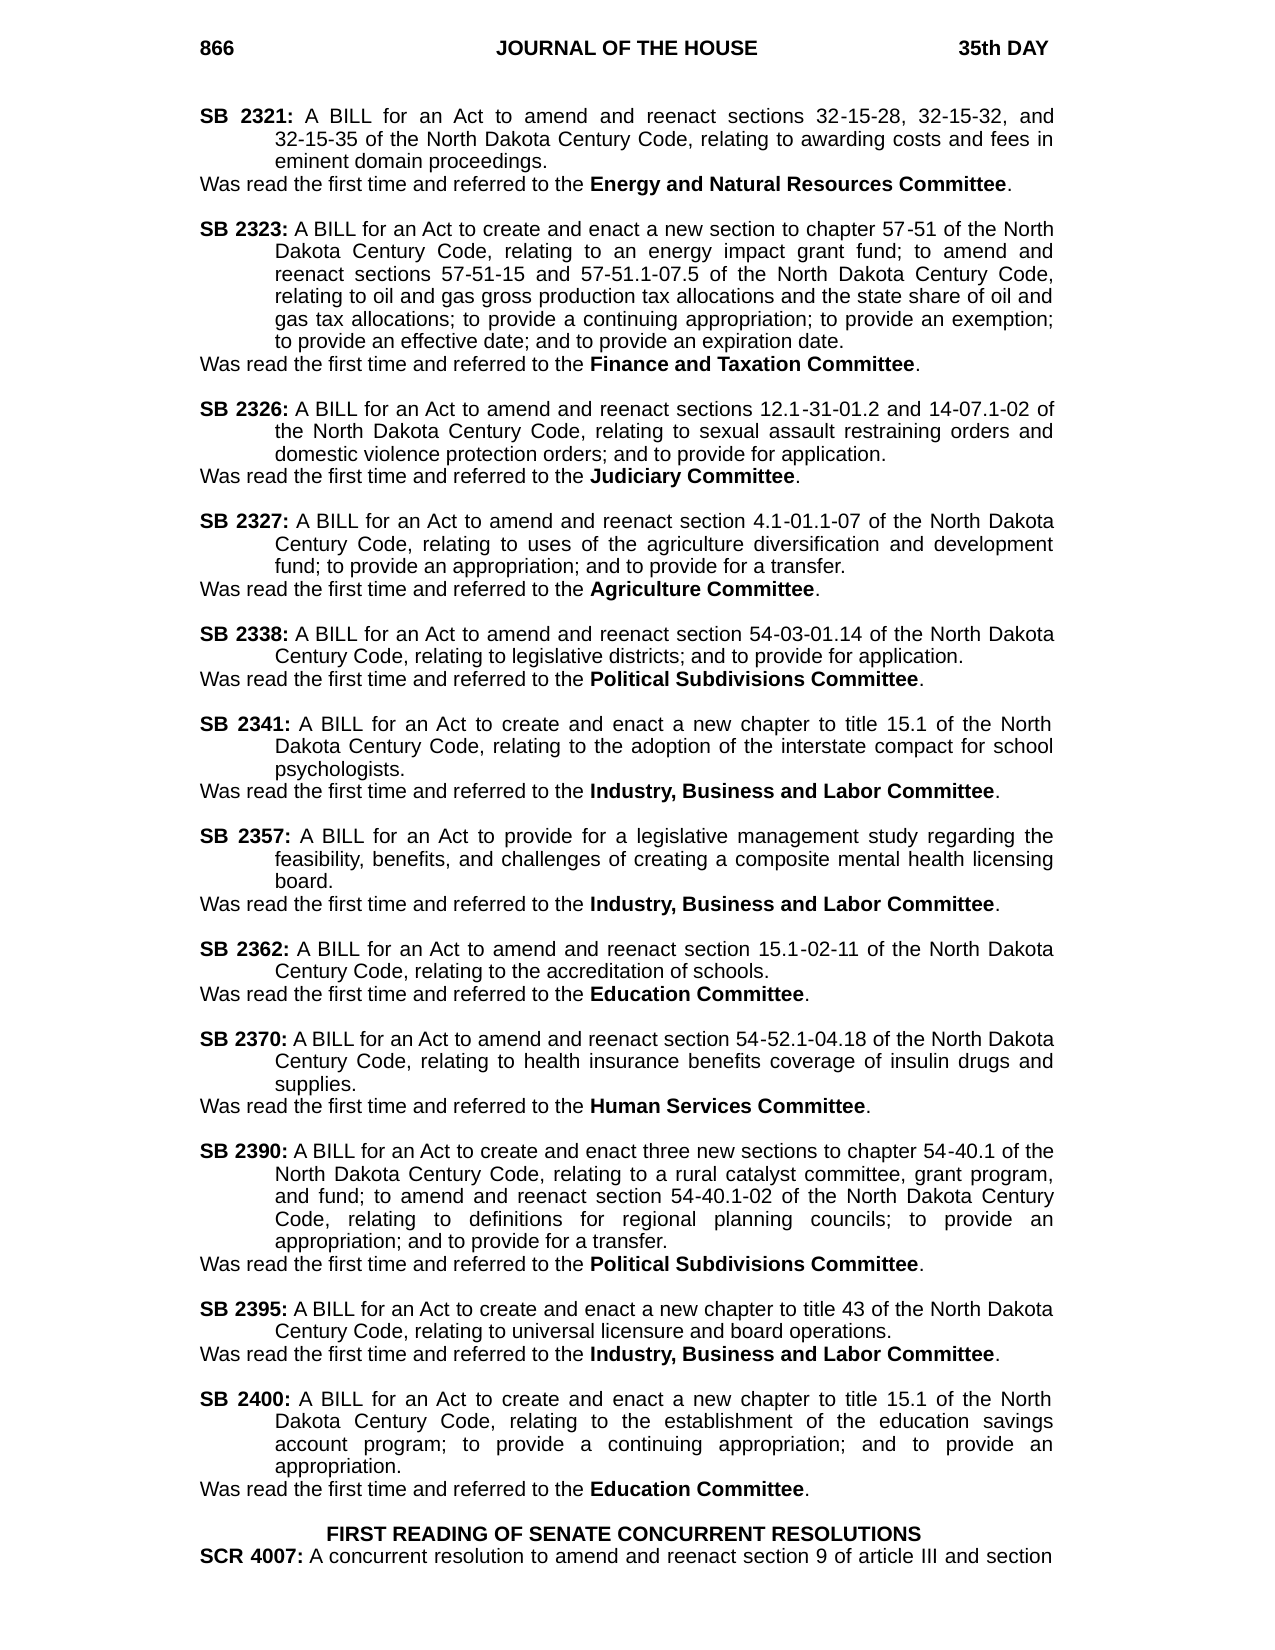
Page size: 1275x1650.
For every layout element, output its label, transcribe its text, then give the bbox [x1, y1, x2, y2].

text Was read the first time and referred to the Judiciary Committee. [199, 466, 1054, 488]
title SB 2390: A BILL for an Act to create and enact three new sections to chapter 54‑40.1 of the North Dakota Century Code, relating to a rural catalyst committee, grant program, and fund; to amend and reenact section 54‑40.1‑02 of the North Dakota Century Code, relating to definitions for regional planning councils; to provide an appropriation; and to provide for a transfer. [199, 1141, 1054, 1253]
title SB 2395: A BILL for an Act to create and enact a new chapter to title 43 of the North Dakota Century Code, relating to universal licensure and board operations. [199, 1298, 1054, 1343]
text Was read the first time and referred to the Industry, Business and Labor Committee. [199, 781, 1054, 803]
title SB 2357: A BILL for an Act to provide for a legislative management study regarding the feasibility, benefits, and challenges of creating a composite mental health licensing board. [199, 826, 1054, 893]
text Was read the first time and referred to the Education Committee. [199, 1478, 1054, 1501]
subtitle Page 866 [9, 9, 109, 33]
text Was read the first time and referred to the Energy and Natural Resources Committee. [199, 173, 1054, 196]
title SB 2326: A BILL for an Act to amend and reenact sections 12.1‑31‑01.2 and 14‑07.1‑02 of the North Dakota Century Code, relating to sexual assault restraining orders and domestic violence protection orders; and to provide for application. [199, 398, 1054, 466]
text Was read the first time and referred to the Finance and Taxation Committee. [199, 353, 1054, 376]
text Was read the first time and referred to the Human Services Committee. [199, 1096, 1054, 1118]
title SB 2338: A BILL for an Act to amend and reenact section 54‑03‑01.14 of the North Dakota Century Code, relating to legislative districts; and to provide for application. [199, 623, 1054, 668]
title SB 2362: A BILL for an Act to amend and reenact section 15.1‑02‑11 of the North Dakota Century Code, relating to the accreditation of schools. [199, 938, 1054, 983]
text Was read the first time and referred to the Political Subdivisions Committee. [199, 1253, 1054, 1276]
text Was read the first time and referred to the Industry, Business and Labor Committee. [199, 1343, 1054, 1366]
title SB 2400: A BILL for an Act to create and enact a new chapter to title 15.1 of the North Dakota Century Code, relating to the establishment of the education savings account program; to provide a continuing appropriation; and to provide an appropriation. [199, 1388, 1054, 1478]
text Was read the first time and referred to the Political Subdivisions Committee. [199, 668, 1054, 691]
title SB 2321: A BILL for an Act to amend and reenact sections 32‑15‑28, 32‑15‑32, and 32‑15‑35 of the North Dakota Century Code, relating to awarding costs and fees in eminent domain proceedings. [199, 106, 1054, 173]
text Was read the first time and referred to the Industry, Business and Labor Committee. [199, 893, 1054, 916]
title SB 2370: A BILL for an Act to amend and reenact section 54‑52.1‑04.18 of the North Dakota Century Code, relating to health insurance benefits coverage of insulin drugs and supplies. [199, 1028, 1054, 1096]
title SB 2341: A BILL for an Act to create and enact a new chapter to title 15.1 of the North Dakota Century Code, relating to the adoption of the interstate compact for school psychologists. [199, 713, 1054, 781]
title SB 2327: A BILL for an Act to amend and reenact section 4.1‑01.1‑07 of the North Dakota Century Code, relating to uses of the agriculture diversification and development fund; to provide an appropriation; and to provide for a transfer. [199, 511, 1054, 578]
text Was read the first time and referred to the Education Committee. [199, 983, 1054, 1006]
text Was read the first time and referred to the Agriculture Committee. [199, 578, 1054, 601]
text FIRST READING OF SENATE CONCURRENT RESOLUTIONS [199, 1523, 1054, 1546]
title SCR 4007: A concurrent resolution to amend and reenact section 9 of article III and section [199, 1546, 1054, 1568]
title SB 2323: A BILL for an Act to create and enact a new section to chapter 57‑51 of the North Dakota Century Code, relating to an energy impact grant fund; to amend and reenact sections 57‑51‑15 and 57‑51.1‑07.5 of the North Dakota Century Code, relating to oil and gas gross production tax allocations and the state share of oil and gas tax allocations; to provide a continuing appropriation; to provide an exemption; to provide an effective date; and to provide an expiration date. [199, 218, 1054, 353]
